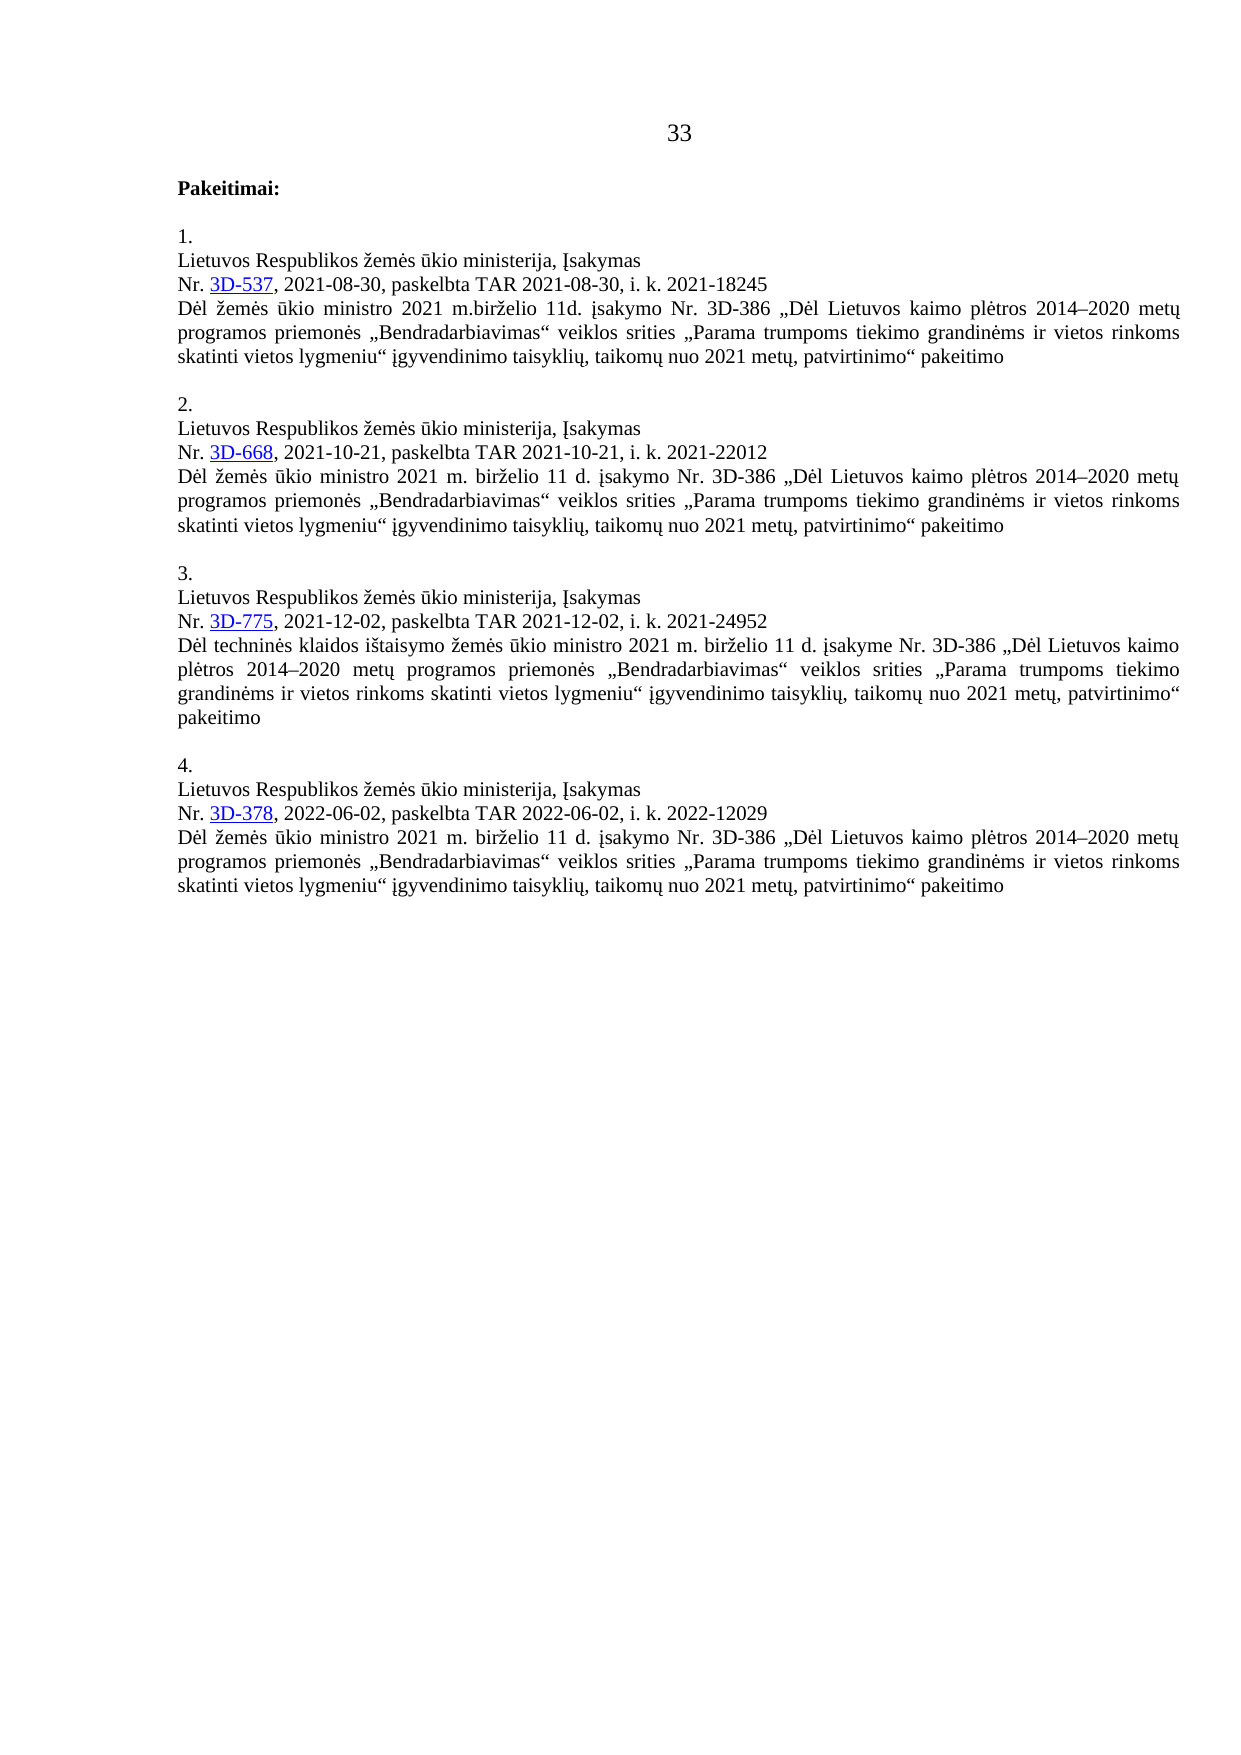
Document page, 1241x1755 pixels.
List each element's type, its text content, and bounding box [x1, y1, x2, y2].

text 2. [177, 392, 1181, 416]
text Nr. 3D-378, 2022-06-02, paskelbta TAR 2022-06-02, i. k. 2022-12029 [177, 801, 1181, 825]
text Lietuvos Respublikos žemės ūkio ministerija, Įsakymas [177, 585, 1181, 609]
text Lietuvos Respublikos žemės ūkio ministerija, Įsakymas [177, 777, 1181, 801]
text Nr. 3D-668, 2021-10-21, paskelbta TAR 2021-10-21, i. k. 2021-22012 [177, 440, 1181, 464]
text Dėl žemės ūkio ministro 2021 m. birželio 11 d. įsakymo Nr. 3D-386 „Dėl Lietuvos kaimo plėtros 2014–2020 metų programos priemonės „Bendradarbiavimas“ veiklos srities „Parama trumpoms tiekimo grandinėms ir vietos rinkoms skatinti vietos lygmeniu“ įgyvendinimo taisyklių, taikomų nuo 2021 metų, patvirtinimo“ pakeitimo [177, 464, 1181, 537]
text Pakeitimai: [177, 176, 1181, 200]
text Nr. 3D-775, 2021-12-02, paskelbta TAR 2021-12-02, i. k. 2021-24952 [177, 609, 1181, 633]
text 4. [177, 753, 1181, 777]
text 3. [177, 561, 1181, 585]
text Lietuvos Respublikos žemės ūkio ministerija, Įsakymas [177, 248, 1181, 272]
text Dėl techninės klaidos ištaisymo žemės ūkio ministro 2021 m. birželio 11 d. įsakyme Nr. 3D-386 „Dėl Lietuvos kaimo plėtros 2014–2020 metų programos priemonės „Bendradarbiavimas“ veiklos srities „Parama trumpoms tiekimo grandinėms ir vietos rinkoms skatinti vietos lygmeniu“ įgyvendinimo taisyklių, taikomų nuo 2021 metų, patvirtinimo“ pakeitimo [177, 633, 1181, 729]
text Dėl žemės ūkio ministro 2021 m.birželio 11d. įsakymo Nr. 3D-386 „Dėl Lietuvos kaimo plėtros 2014–2020 metų programos priemonės „Bendradarbiavimas“ veiklos srities „Parama trumpoms tiekimo grandinėms ir vietos rinkoms skatinti vietos lygmeniu“ įgyvendinimo taisyklių, taikomų nuo 2021 metų, patvirtinimo“ pakeitimo [177, 296, 1181, 368]
text Lietuvos Respublikos žemės ūkio ministerija, Įsakymas [177, 416, 1181, 440]
text Dėl žemės ūkio ministro 2021 m. birželio 11 d. įsakymo Nr. 3D-386 „Dėl Lietuvos kaimo plėtros 2014–2020 metų programos priemonės „Bendradarbiavimas“ veiklos srities „Parama trumpoms tiekimo grandinėms ir vietos rinkoms skatinti vietos lygmeniu“ įgyvendinimo taisyklių, taikomų nuo 2021 metų, patvirtinimo“ pakeitimo [177, 825, 1181, 897]
text Nr. 3D-537, 2021-08-30, paskelbta TAR 2021-08-30, i. k. 2021-18245 [177, 272, 1181, 296]
text 1. [177, 224, 1181, 248]
